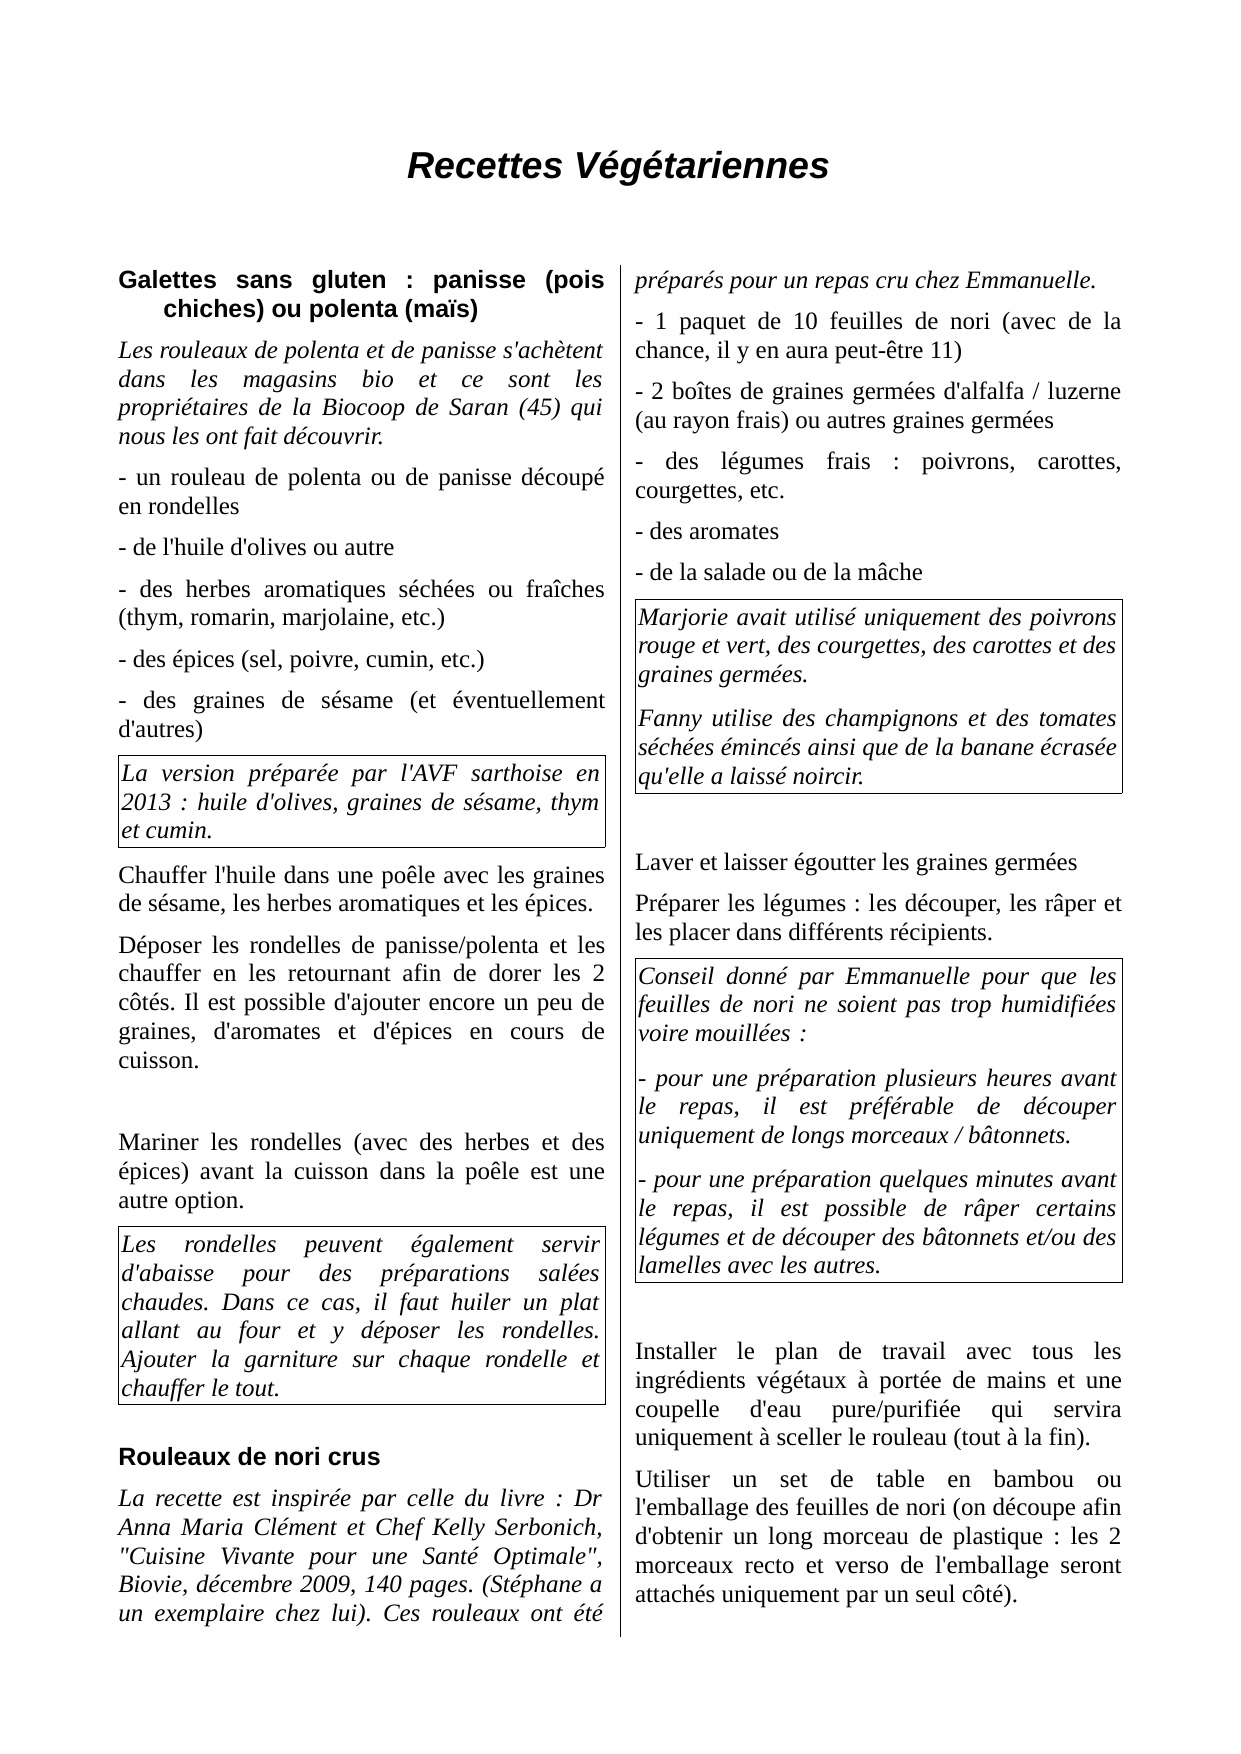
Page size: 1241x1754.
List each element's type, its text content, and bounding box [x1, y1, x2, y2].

text Préparer les légumes : les découper, les râper et les placer dans différents récipients. [635, 888, 1122, 945]
text - un rouleau de polenta ou de panisse découpé en rondelles [118, 462, 605, 520]
text Conseil donné par Emmanuelle pour que les feuilles de nori ne soient pas trop humidifiées voire mouillées : [636, 959, 1122, 1050]
text - des graines de sésame (et éventuellement d'autres) [118, 685, 605, 742]
text Fanny utilise des champignons et des tomates séchées émincés ainsi que de la banane écrasée qu'elle a laissé noircir. [636, 701, 1122, 793]
text La version préparée par l'AVF sarthoise en 2013 : huile d'olives, graines de sésame, thym et cumin. [119, 756, 605, 847]
text Installer le plan de travail avec tous les ingrédients végétaux à portée de mains et une coupelle d'eau pure/purifiée qui servira uniquement à sceller le rouleau (tout à la fin). [635, 1336, 1122, 1451]
subtitle Galettes sans gluten : panisse (pois chiches) ou polenta (maïs) [118, 265, 605, 322]
text - des légumes frais : poivrons, carottes, courgettes, etc. [635, 446, 1122, 504]
text - de l'huile d'olives ou autre [118, 532, 605, 561]
text Laver et laisser égoutter les graines germées [635, 847, 1122, 875]
text Marjorie avait utilisé uniquement des poivrons rouge et vert, des courgettes, des carottes et des graines germées. [636, 600, 1122, 691]
text préparés pour un repas cru chez Emmanuelle. [635, 265, 1122, 294]
text - des aromates [635, 516, 1122, 545]
text Déposer les rondelles de panisse/polenta et les chauffer en les retournant afin de dorer les 2 côtés. Il est possible d'ajouter encore un peu de graines, d'aromates et d'épices en cours de cuisson. [118, 930, 605, 1073]
text - des épices (sel, poivre, cumin, etc.) [118, 644, 605, 672]
text - pour une préparation quelques minutes avant le repas, il est possible de râper certains légumes et de découper des bâtonnets et/ou des lamelles avec les autres. [636, 1161, 1122, 1282]
text Mariner les rondelles (avec des herbes et des épices) avant la cuisson dans la poêle est une autre option. [118, 1127, 605, 1213]
text Les rouleaux de polenta et de panisse s'achètent dans les magasins bio et ce sont les propriétaires de la Biocoop de Saran (45) qui nous les ont fait découvrir. [118, 335, 605, 450]
text - 1 paquet de 10 feuilles de nori (avec de la chance, il y en aura peut-être 11) [635, 306, 1122, 364]
text - pour une préparation plusieurs heures avant le repas, il est préférable de découper uniquement de longs morceaux / bâtonnets. [636, 1059, 1122, 1152]
text La recette est inspirée par celle du livre : Dr Anna Maria Clément et Chef Kelly Serbonich, "Cuisine Vivante pour une Santé Optimale", Biovie, décembre 2009, 140 pages. (Stéphane a un exemplaire chez lui). Ces rouleaux ont été [118, 1483, 605, 1627]
text Chauffer l'huile dans une poêle avec les graines de sésame, les herbes aromatiques et les épices. [118, 860, 605, 917]
subtitle Rouleaux de nori crus [118, 1442, 605, 1471]
text - des herbes aromatiques séchées ou fraîches (thym, romarin, marjolaine, etc.) [118, 574, 605, 631]
text Les rondelles peuvent également servir d'abaisse pour des préparations salées chaudes. Dans ce cas, il faut huiler un plat allant au four et y déposer les rondelles. Ajouter la garniture sur chaque rondelle et chauffer le tout. [119, 1227, 605, 1404]
text - 2 boîtes de graines germées d'alfalfa / luzerne (au rayon frais) ou autres graines germées [635, 376, 1122, 434]
text - de la salade ou de la mâche [635, 557, 1122, 586]
text Utiliser un set de table en bambou ou l'emballage des feuilles de nori (on découpe afin d'obtenir un long morceau de plastique : les 2 morceaux recto et verso de l'emballage seront attachés uniquement par un seul côté). [635, 1464, 1122, 1607]
subtitle Recettes Végétariennes [118, 143, 1122, 186]
